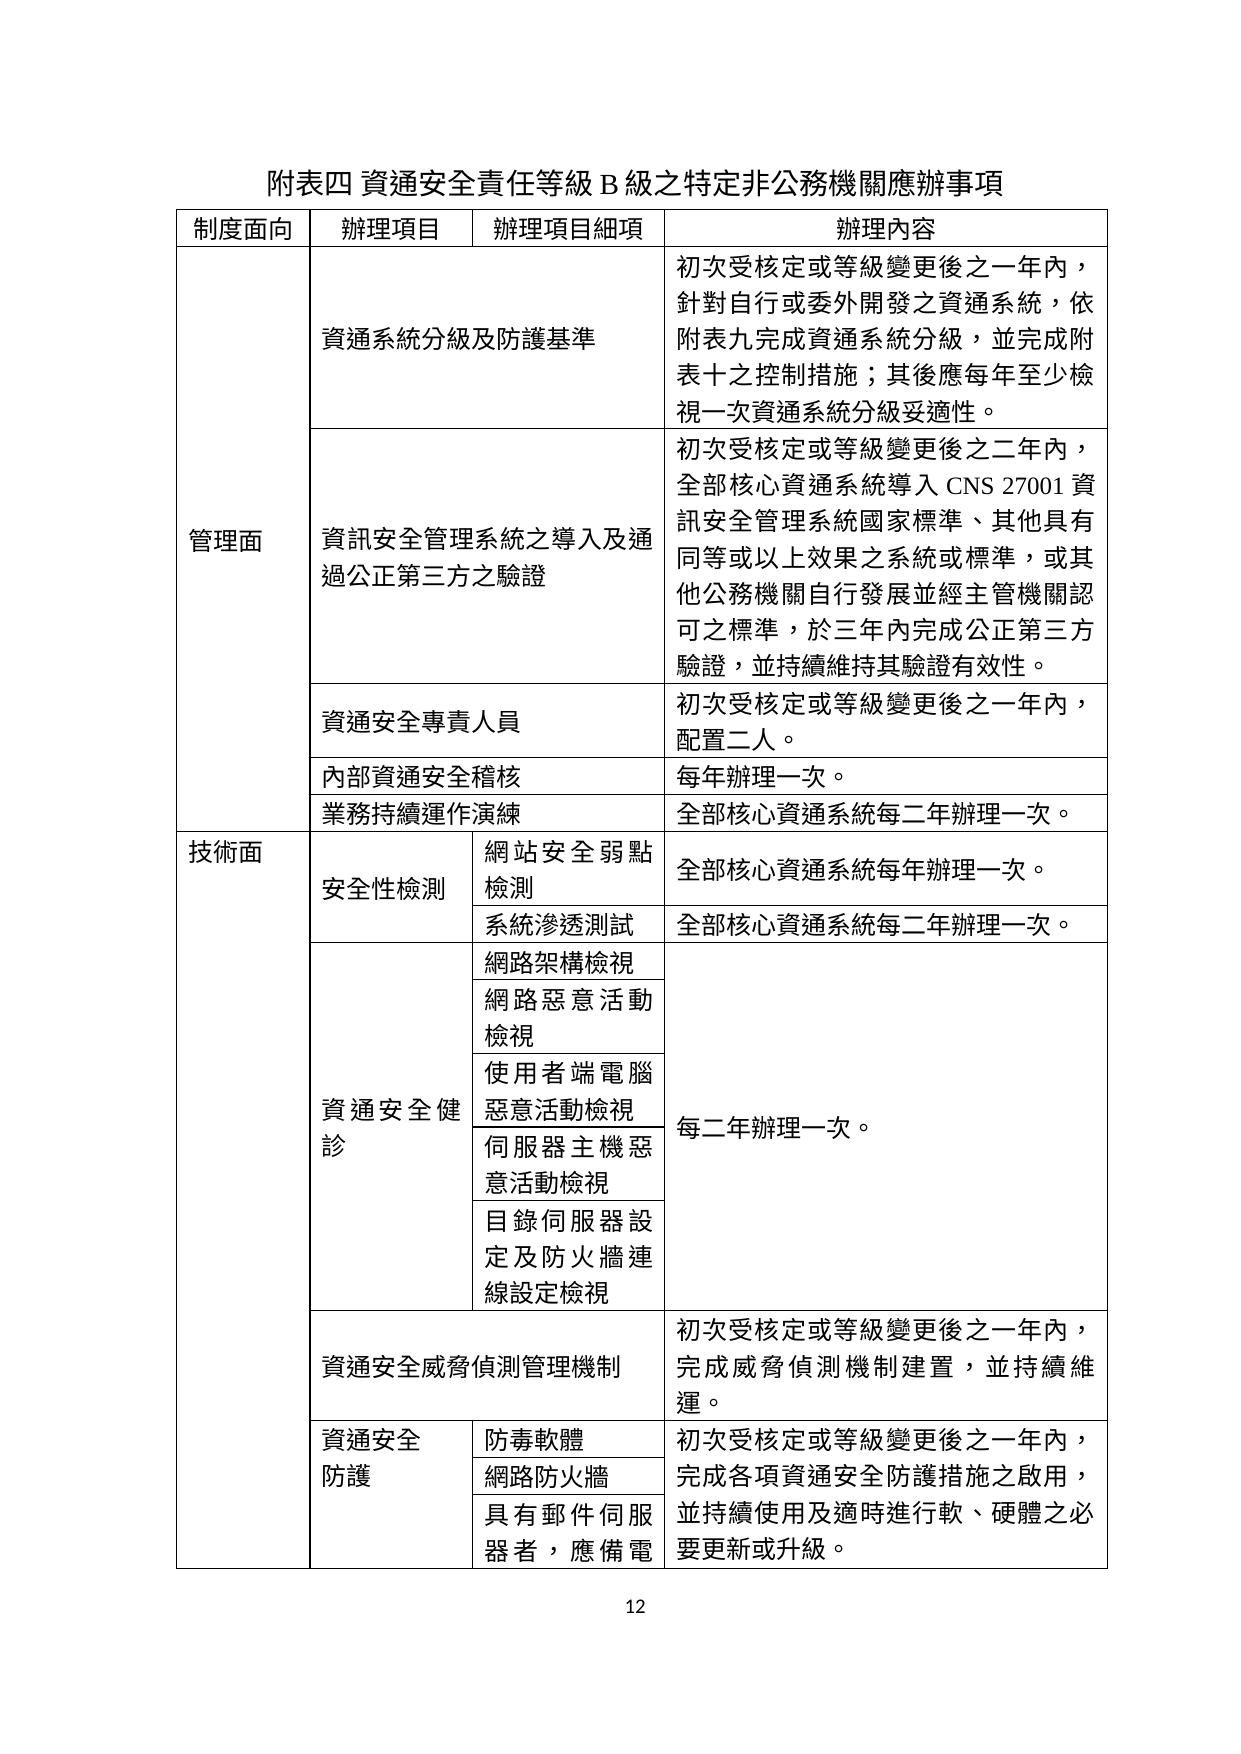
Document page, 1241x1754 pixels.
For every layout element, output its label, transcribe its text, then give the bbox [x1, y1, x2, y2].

table_cell 初次受核定或等級變更後之一年內，配置二人。 [665, 684, 1107, 757]
text 附表四 資通安全責任等級B級之特定非公務機關應辦事項 [177, 160, 1092, 202]
table_cell 管理面 [177, 247, 309, 831]
table_cell 伺服器主機惡意活動檢視 [473, 1128, 664, 1200]
table_cell 初次受核定或等級變更後之一年內，完成威脅偵測機制建置，並持續維運。 [665, 1311, 1107, 1419]
table_cell 資通安全專責人員 [311, 684, 664, 757]
table_cell 網路架構檢視 [473, 943, 664, 979]
table_cell 網站安全弱點檢測 [473, 832, 664, 905]
table_cell 全部核心資通系統每年辦理一次。 [665, 832, 1107, 905]
table_cell 全部核心資通系統每二年辦理一次。 [665, 906, 1107, 942]
table_cell 每年辦理一次。 [665, 758, 1107, 794]
table_header 辦理項目 [311, 210, 472, 246]
table_cell 資通安全威脅偵測管理機制 [311, 1311, 664, 1419]
table_cell 全部核心資通系統每二年辦理一次。 [665, 795, 1107, 831]
table_cell 系統滲透測試 [473, 906, 664, 942]
table_cell 目錄伺服器設定及防火牆連線設定檢視 [473, 1201, 664, 1310]
table_cell 網路防火牆 [473, 1458, 664, 1494]
table_cell 網路惡意活動檢視 [473, 980, 664, 1053]
table_cell 初次受核定或等級變更後之一年內，完成各項資通安全防護措施之啟用，並持續使用及適時進行軟、硬體之必要更新或升級。 [665, 1421, 1107, 1568]
table_cell 具有郵件伺服器者，應備電 [473, 1495, 664, 1568]
table_cell 技術面 [177, 832, 309, 1568]
table_cell 資訊安全管理系統之導入及通過公正第三方之驗證 [311, 429, 664, 683]
table_header 辦理內容 [665, 210, 1107, 246]
table_cell 防毒軟體 [473, 1421, 664, 1457]
table_cell 使用者端電腦惡意活動檢視 [473, 1054, 664, 1126]
table_cell 安全性檢測 [311, 832, 472, 942]
table_cell 資通安全健診 [311, 943, 472, 1310]
table_header 辦理項目細項 [473, 210, 664, 246]
table_cell 初次受核定或等級變更後之一年內，針對自行或委外開發之資通系統，依附表九完成資通系統分級，並完成附表十之控制措施；其後應每年至少檢視一次資通系統分級妥適性。 [665, 247, 1107, 428]
table_cell 業務持續運作演練 [311, 795, 664, 831]
table_cell 資通安全 防護 [311, 1421, 472, 1568]
table_cell 初次受核定或等級變更後之二年內，全部核心資通系統導入CNS 27001資訊安全管理系統國家標準、其他具有同等或以上效果之系統或標準，或其他公務機關自行發展並經主管機關認可之標準，於三年內完成公正第三方驗證，並持續維持其驗證有效性。 [665, 429, 1107, 683]
table_cell 資通系統分級及防護基準 [311, 247, 664, 428]
table_header 制度面向 [177, 210, 309, 246]
table_cell 內部資通安全稽核 [311, 758, 664, 794]
table_cell 每二年辦理一次。 [665, 943, 1107, 1310]
